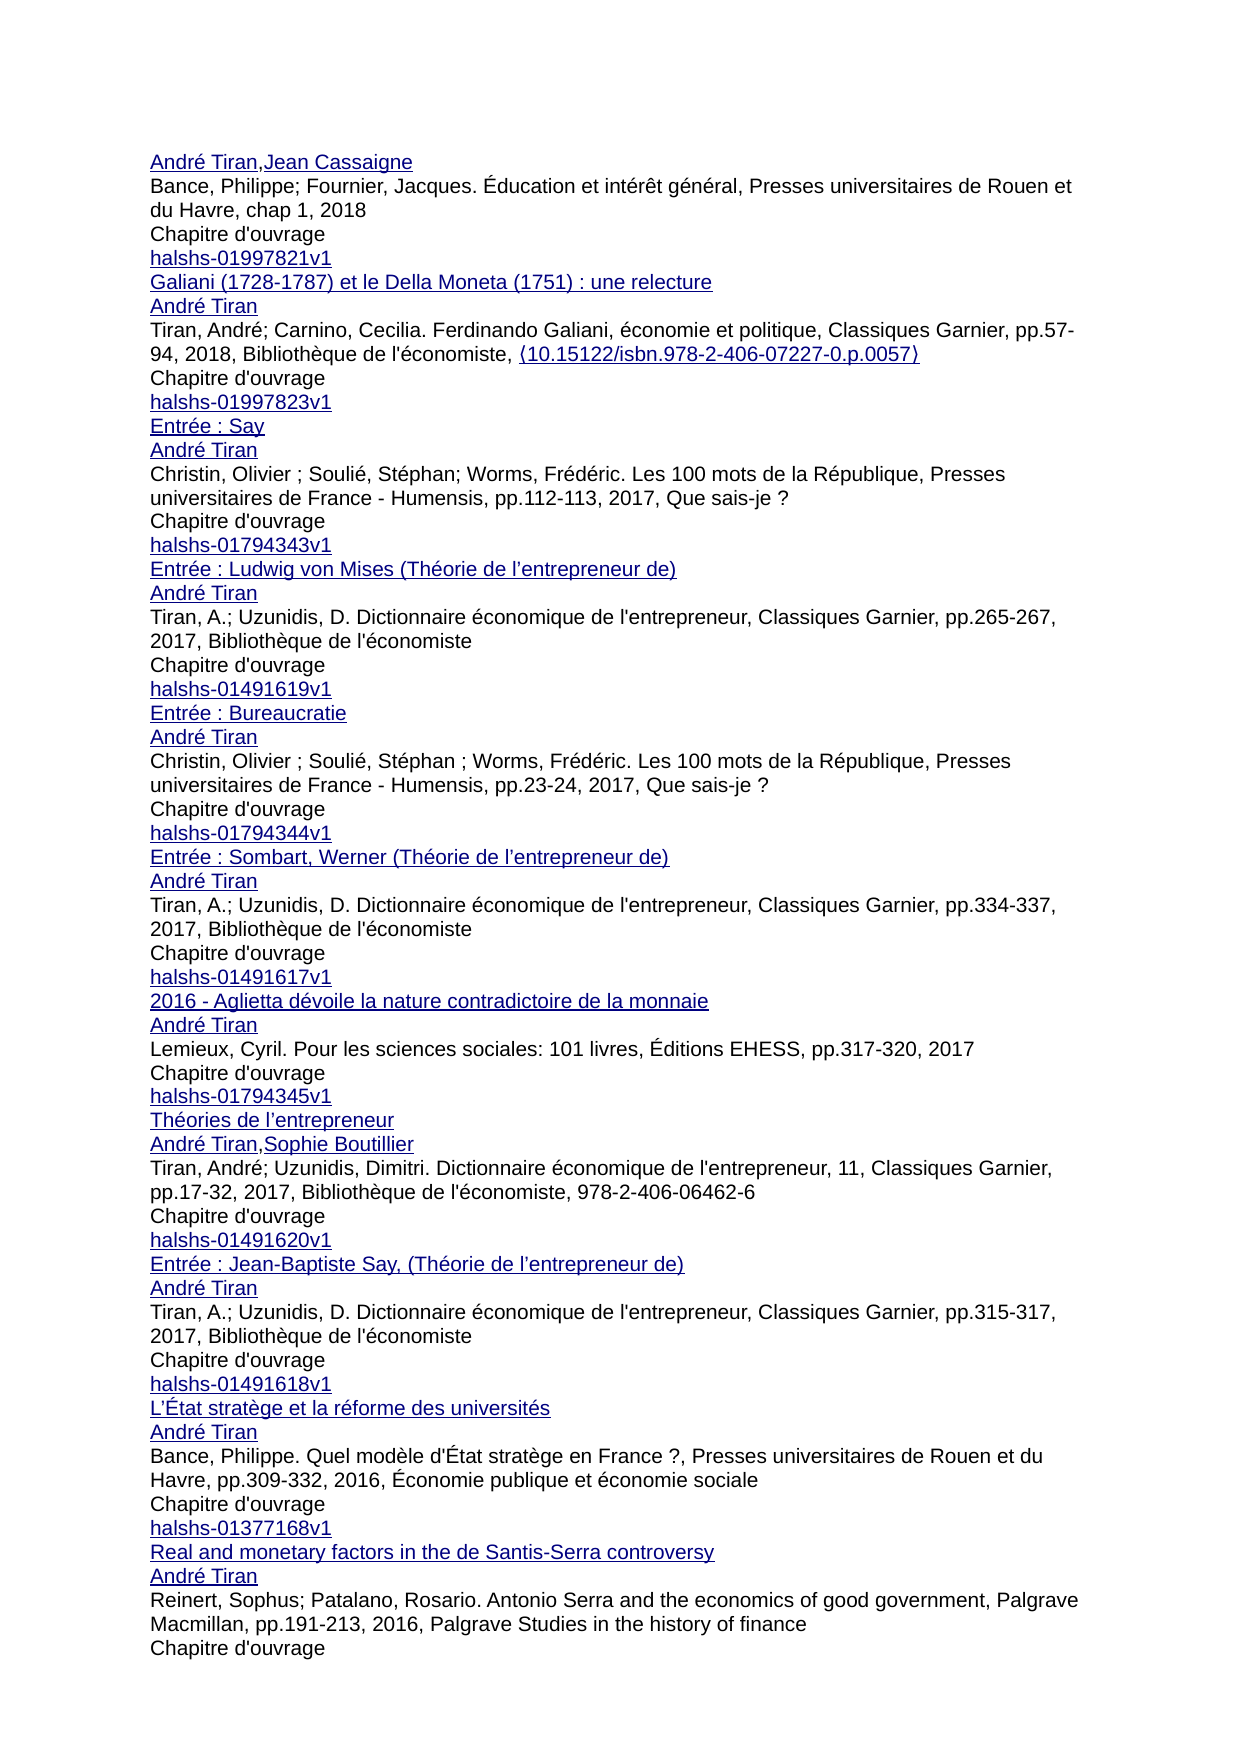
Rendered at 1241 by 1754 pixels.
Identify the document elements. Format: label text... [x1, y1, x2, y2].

table_cell Entrée : Sombart, Werner (Théorie de l’entrepreneur de) André Tiran Tiran, A.; Uzunidis, D. Dictionnaire économique de l'entrepreneur, Classiques Garnier, pp.334-337, 2017, Bibliothèque de l'économiste Chapitre d'ouvrage halshs-01491617v1 [150, 845, 1090, 988]
table_cell Entrée : Ludwig von Mises (Théorie de l’entrepreneur de) André Tiran Tiran, A.; Uzunidis, D. Dictionnaire économique de l'entrepreneur, Classiques Garnier, pp.265-267, 2017, Bibliothèque de l'économiste Chapitre d'ouvrage halshs-01491619v1 [150, 557, 1090, 701]
table_cell Entrée : Say André Tiran Christin, Olivier ; Soulié, Stéphan; Worms, Frédéric. Les 100 mots de la République, Presses universitaires de France - Humensis, pp.112-113, 2017, Que sais-je ? Chapitre d'ouvrage halshs-01794343v1 [150, 414, 1090, 557]
table_cell André Tiran,Jean Cassaigne Bance, Philippe; Fournier, Jacques. Éducation et intérêt général, Presses universitaires de Rouen et du Havre, chap 1, 2018 Chapitre d'ouvrage halshs-01997821v1 [150, 150, 1090, 270]
table_cell 2016 - Aglietta dévoile la nature contradictoire de la monnaie André Tiran Lemieux, Cyril. Pour les sciences sociales: 101 livres, Éditions EHESS, pp.317-320, 2017 Chapitre d'ouvrage halshs-01794345v1 [150, 989, 1090, 1108]
table_cell Galiani (1728-1787) et le Della Moneta (1751) : une relecture André Tiran Tiran, André; Carnino, Cecilia. Ferdinando Galiani, économie et politique, Classiques Garnier, pp.57-94, 2018, Bibliothèque de l'économiste, ⟨10.15122/isbn.978-2-406-07227-0.p.0057⟩ Chapitre d'ouvrage halshs-01997823v1 [150, 270, 1090, 413]
table_cell Entrée : Jean-Baptiste Say, (Théorie de l’entrepreneur de) André Tiran Tiran, A.; Uzunidis, D. Dictionnaire économique de l'entrepreneur, Classiques Garnier, pp.315-317, 2017, Bibliothèque de l'économiste Chapitre d'ouvrage halshs-01491618v1 [150, 1252, 1090, 1396]
table_cell Entrée : Bureaucratie André Tiran Christin, Olivier ; Soulié, Stéphan ; Worms, Frédéric. Les 100 mots de la République, Presses universitaires de France - Humensis, pp.23-24, 2017, Que sais-je ? Chapitre d'ouvrage halshs-01794344v1 [150, 701, 1090, 845]
table_cell L’État stratège et la réforme des universités André Tiran Bance, Philippe. Quel modèle d'État stratège en France ?, Presses universitaires de Rouen et du Havre, pp.309-332, 2016, Économie publique et économie sociale Chapitre d'ouvrage halshs-01377168v1 [150, 1396, 1090, 1539]
table_cell Théories de l’entrepreneur André Tiran,Sophie Boutillier Tiran, André; Uzunidis, Dimitri. Dictionnaire économique de l'entrepreneur, 11, Classiques Garnier, pp.17-32, 2017, Bibliothèque de l'économiste, 978-2-406-06462-6 Chapitre d'ouvrage halshs-01491620v1 [150, 1108, 1090, 1252]
table_cell Real and monetary factors in the de Santis-Serra controversy André Tiran Reinert, Sophus; Patalano, Rosario. Antonio Serra and the economics of good government, Palgrave Macmillan, pp.191-213, 2016, Palgrave Studies in the history of finance Chapitre d'ouvrage [150, 1540, 1090, 1659]
